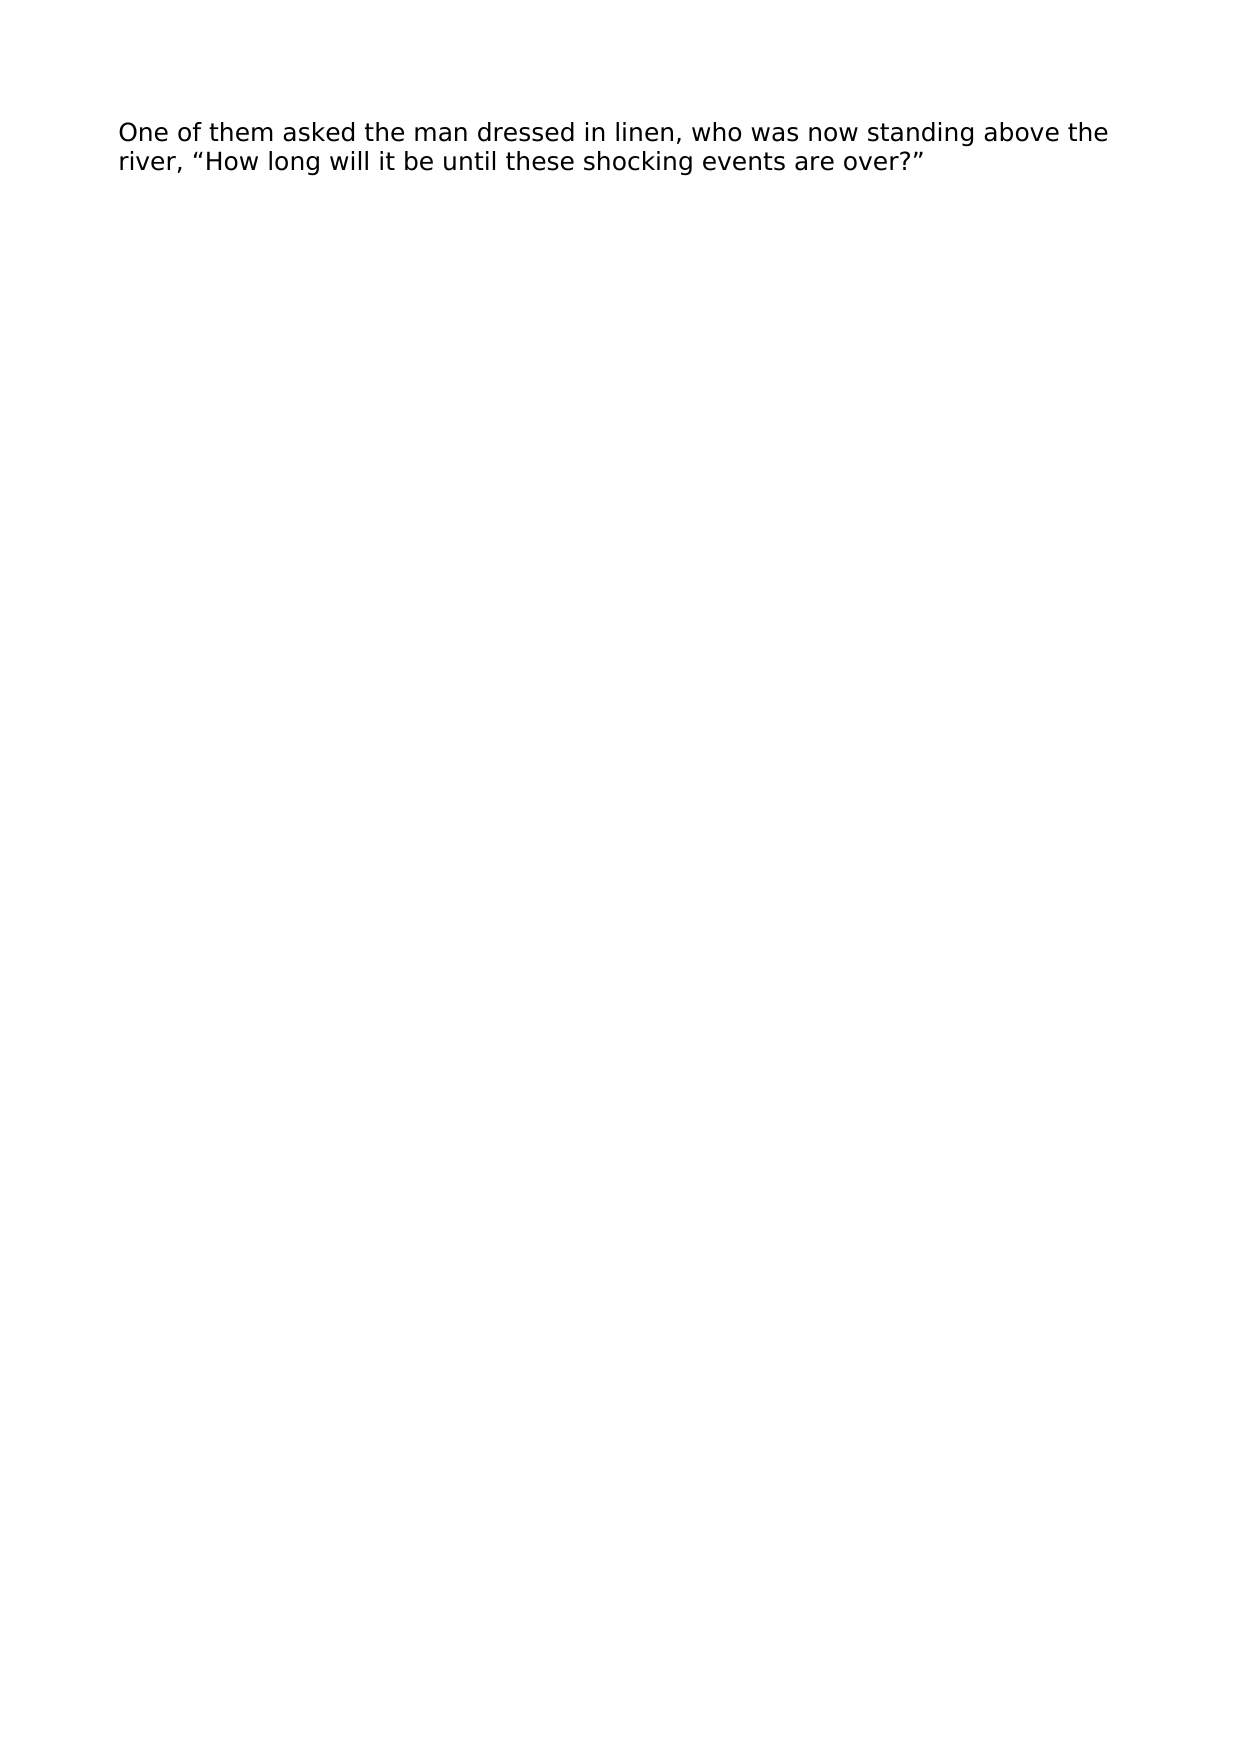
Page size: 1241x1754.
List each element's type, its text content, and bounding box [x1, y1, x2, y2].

text One of them asked the man dressed in linen, who was now standing above the river, “How long will it be until these shocking events are over?” [118, 118, 1122, 176]
